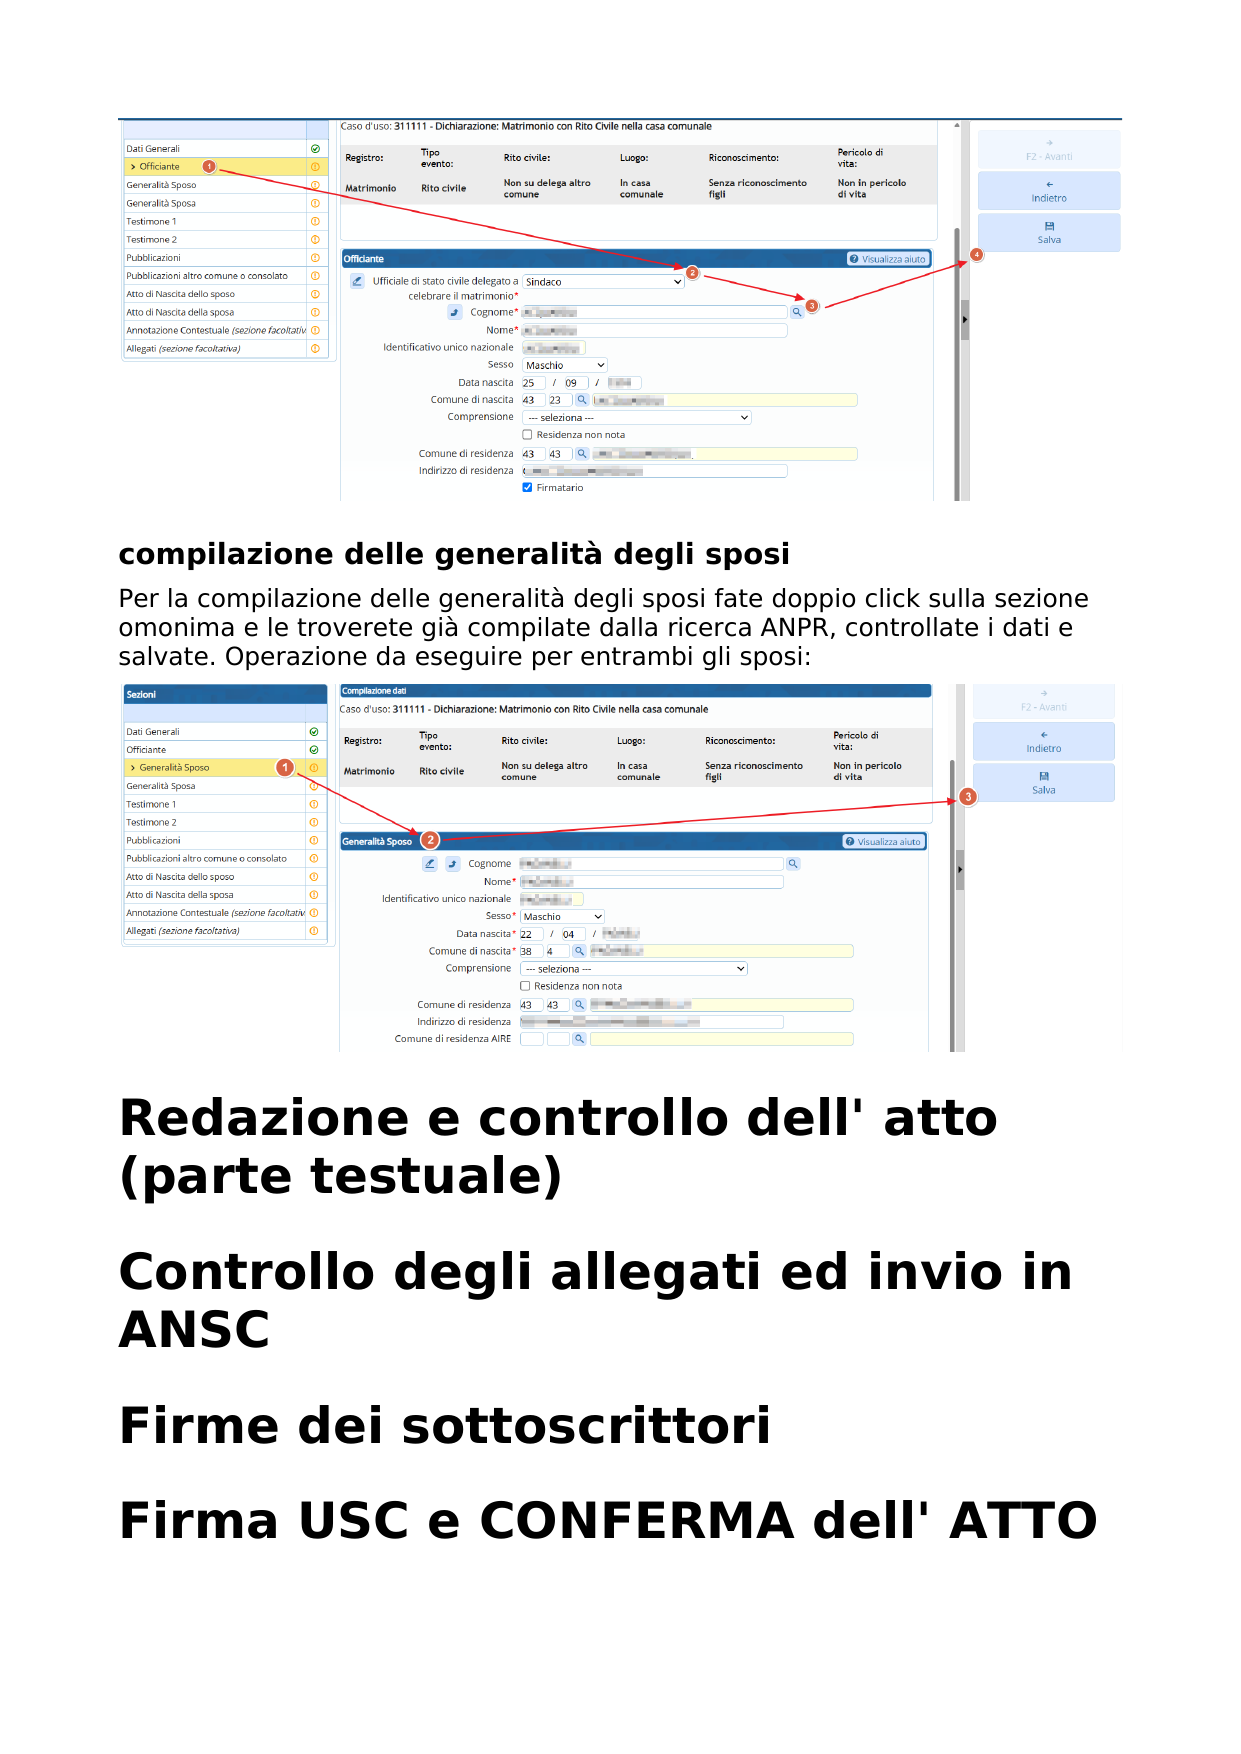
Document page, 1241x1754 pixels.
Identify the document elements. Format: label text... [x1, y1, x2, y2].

picture [118, 118, 1123, 501]
text Per la compilazione delle generalità degli sposi fate doppio click sulla sezione omonima e le troverete già compilate dalla ricerca ANPR, controllate i dati e salvate. Operazione da eseguire per entrambi gli sposi: [118, 584, 1122, 672]
subtitle compilazione delle generalità degli sposi [118, 538, 1122, 572]
picture [118, 684, 1123, 1052]
subtitle Firme dei sottoscrittori [118, 1397, 1122, 1455]
subtitle Redazione e controllo dell' atto (parte testuale) [118, 1089, 1122, 1205]
subtitle Firma USC e CONFERMA dell' ATTO [118, 1492, 1122, 1551]
subtitle Controllo degli allegati ed invio in ANSC [118, 1243, 1122, 1359]
